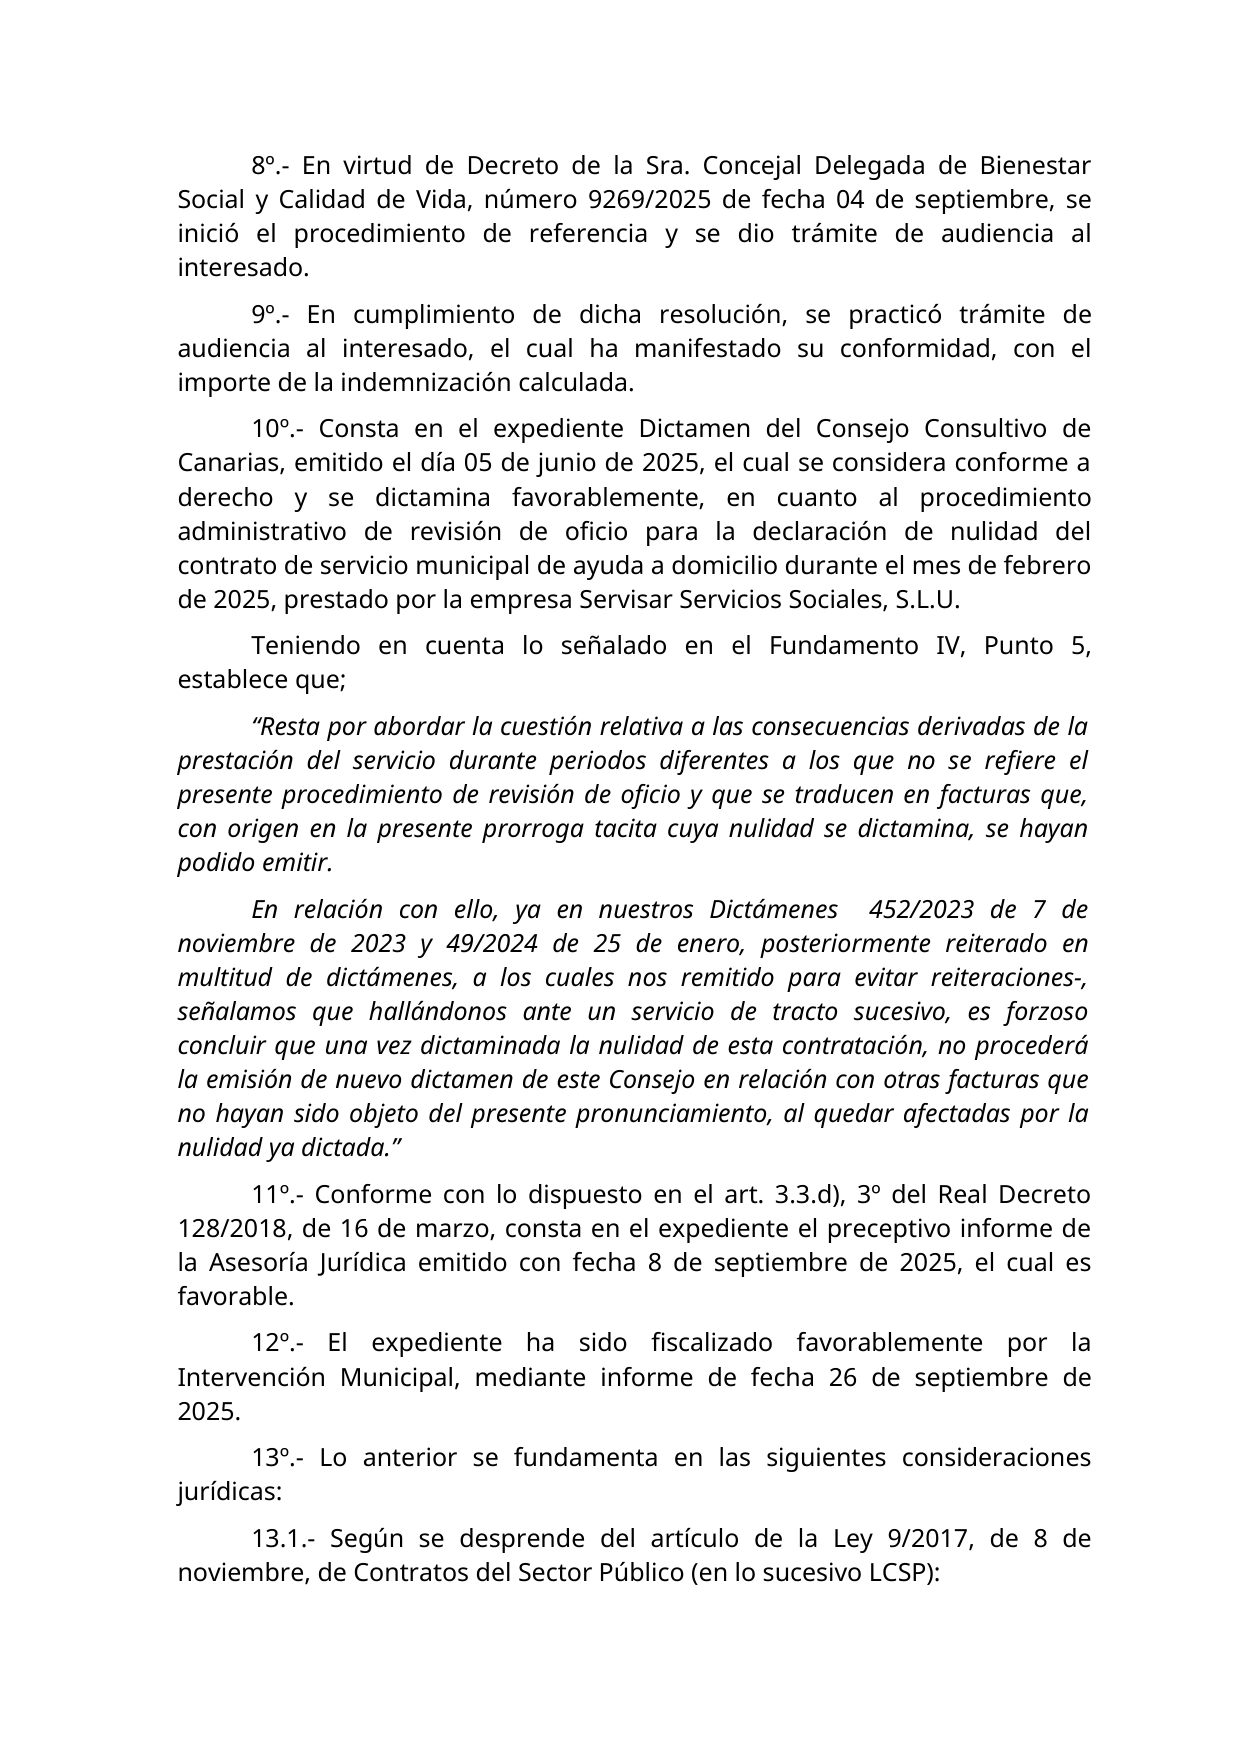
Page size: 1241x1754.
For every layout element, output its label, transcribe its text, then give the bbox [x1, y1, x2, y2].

text Teniendo en cuenta lo señalado en el Fundamento IV, Punto 5, establece que; [177, 628, 1093, 696]
text En relación con ello, ya en nuestros Dictámenes 452/2023 de 7 de noviembre de 2023 y 49/2024 de 25 de enero, posteriormente reiterado en multitud de dictámenes, a los cuales nos remitido para evitar reiteraciones-, señalamos que hallándonos ante un servicio de tracto sucesivo, es forzoso concluir que una vez dictaminada la nulidad de esta contratación, no procederá la emisión de nuevo dictamen de este Consejo en relación con otras facturas que no hayan sido objeto del presente pronunciamiento, al quedar afectadas por la nulidad ya dictada.” [177, 891, 1093, 1164]
text 13º.- Lo anterior se fundamenta en las siguientes consideraciones jurídicas: [177, 1440, 1093, 1508]
text 8º.- En virtud de Decreto de la Sra. Concejal Delegada de Bienestar Social y Calidad de Vida, número 9269/2025 de fecha 04 de septiembre, se inició el procedimiento de referencia y se dio trámite de audiencia al interesado. [177, 148, 1093, 284]
text “Resta por abordar la cuestión relativa a las consecuencias derivadas de la prestación del servicio durante periodos diferentes a los que no se refiere el presente procedimiento de revisión de oficio y que se traducen en facturas que, con origen en la presente prorroga tacita cuya nulidad se dictamina, se hayan podido emitir. [177, 708, 1093, 879]
text 13.1.- Según se desprende del artículo de la Ley 9/2017, de 8 de noviembre, de Contratos del Sector Público (en lo sucesivo LCSP): [177, 1520, 1093, 1588]
text 10º.- Consta en el expediente Dictamen del Consejo Consultivo de Canarias, emitido el día 05 de junio de 2025, el cual se considera conforme a derecho y se dictamina favorablemente, en cuanto al procedimiento administrativo de revisión de oficio para la declaración de nulidad del contrato de servicio municipal de ayuda a domicilio durante el mes de febrero de 2025, prestado por la empresa Servisar Servicios Sociales, S.L.U. [177, 411, 1093, 615]
text 11º.- Conforme con lo dispuesto en el art. 3.3.d), 3º del Real Decreto 128/2018, de 16 de marzo, consta en el expediente el preceptivo informe de la Asesoría Jurídica emitido con fecha 8 de septiembre de 2025, el cual es favorable. [177, 1176, 1093, 1313]
text 12º.- El expediente ha sido fiscalizado favorablemente por la Intervención Municipal, mediante informe de fecha 26 de septiembre de 2025. [177, 1325, 1093, 1427]
text 9º.- En cumplimiento de dicha resolución, se practicó trámite de audiencia al interesado, el cual ha manifestado su conformidad, con el importe de la indemnización calculada. [177, 296, 1093, 398]
